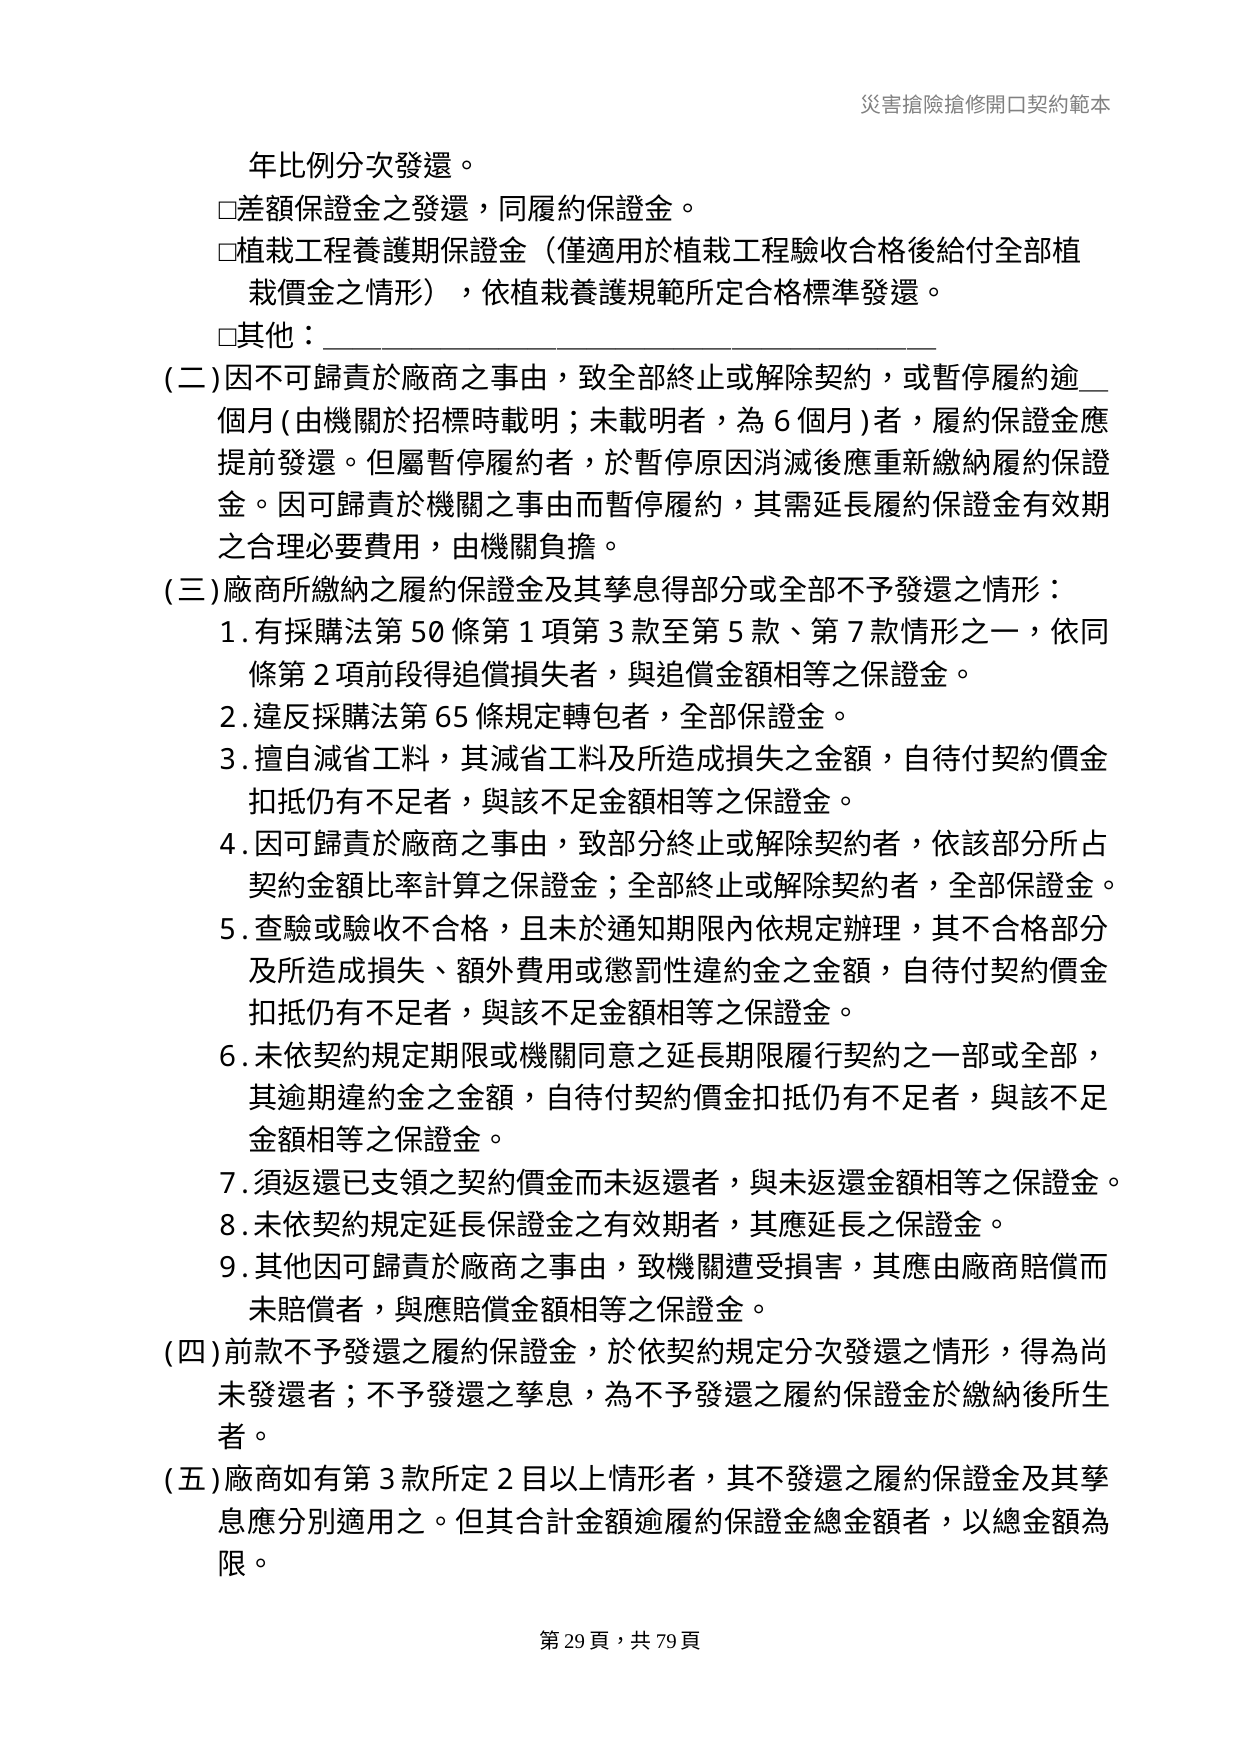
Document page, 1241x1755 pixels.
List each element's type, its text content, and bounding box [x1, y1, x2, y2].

text (四)前款不予發還之履約保證金，於依契約規定分次發還之情形，得為尚未發還者；不予發還之孳息，為不予發還之履約保證金於繳納後所生者。 [159, 1329, 1110, 1456]
text □其他：＿＿＿＿＿＿＿＿＿＿＿＿＿＿＿＿＿＿＿＿＿ [218, 312, 1110, 355]
text 6.未依契約規定期限或機關同意之延長期限履行契約之一部或全部，其逾期違約金之金額，自待付契約價金扣抵仍有不足者，與該不足金額相等之保證金。 [218, 1032, 1110, 1159]
text 7.須返還已支領之契約價金而未返還者，與未返還金額相等之保證金。 [218, 1159, 1110, 1202]
text □植栽工程養護期保證金（僅適用於植栽工程驗收合格後給付全部植 [218, 228, 1110, 270]
text □差額保證金之發還，同履約保證金。 [218, 185, 1110, 228]
text 8.未依契約規定延長保證金之有效期者，其應延長之保證金。 [218, 1202, 1110, 1244]
text 9.其他因可歸責於廠商之事由，致機關遭受損害，其應由廠商賠償而未賠償者，與應賠償金額相等之保證金。 [218, 1244, 1110, 1329]
text 年比例分次發還。 [218, 143, 1110, 185]
text 栽價金之情形），依植栽養護規範所定合格標準發還。 [248, 270, 1110, 312]
text 2.違反採購法第65條規定轉包者，全部保證金。 [218, 693, 1110, 736]
text 5.查驗或驗收不合格，且未於通知期限內依規定辦理，其不合格部分及所造成損失、額外費用或懲罰性違約金之金額，自待付契約價金扣抵仍有不足者，與該不足金額相等之保證金。 [218, 905, 1110, 1032]
text (三)廠商所繳納之履約保證金及其孳息得部分或全部不予發還之情形： [159, 566, 1110, 609]
text 4.因可歸責於廠商之事由，致部分終止或解除契約者，依該部分所占契約金額比率計算之保證金；全部終止或解除契約者，全部保證金。 [218, 821, 1110, 905]
text 1.有採購法第50條第1項第3款至第5款、第7款情形之一，依同條第2項前段得追償損失者，與追償金額相等之保證金。 [218, 609, 1110, 693]
text 3.擅自減省工料，其減省工料及所造成損失之金額，自待付契約價金扣抵仍有不足者，與該不足金額相等之保證金。 [218, 736, 1110, 821]
text (二)因不可歸責於廠商之事由，致全部終止或解除契約，或暫停履約逾＿個月(由機關於招標時載明；未載明者，為6個月)者，履約保證金應提前發還。但屬暫停履約者，於暫停原因消滅後應重新繳納履約保證金。因可歸責於機關之事由而暫停履約，其需延長履約保證金有效期之合理必要費用，由機關負擔。 [159, 355, 1110, 566]
text (五)廠商如有第3款所定2目以上情形者，其不發還之履約保證金及其孳息應分別適用之。但其合計金額逾履約保證金總金額者，以總金額為限。 [159, 1456, 1110, 1583]
